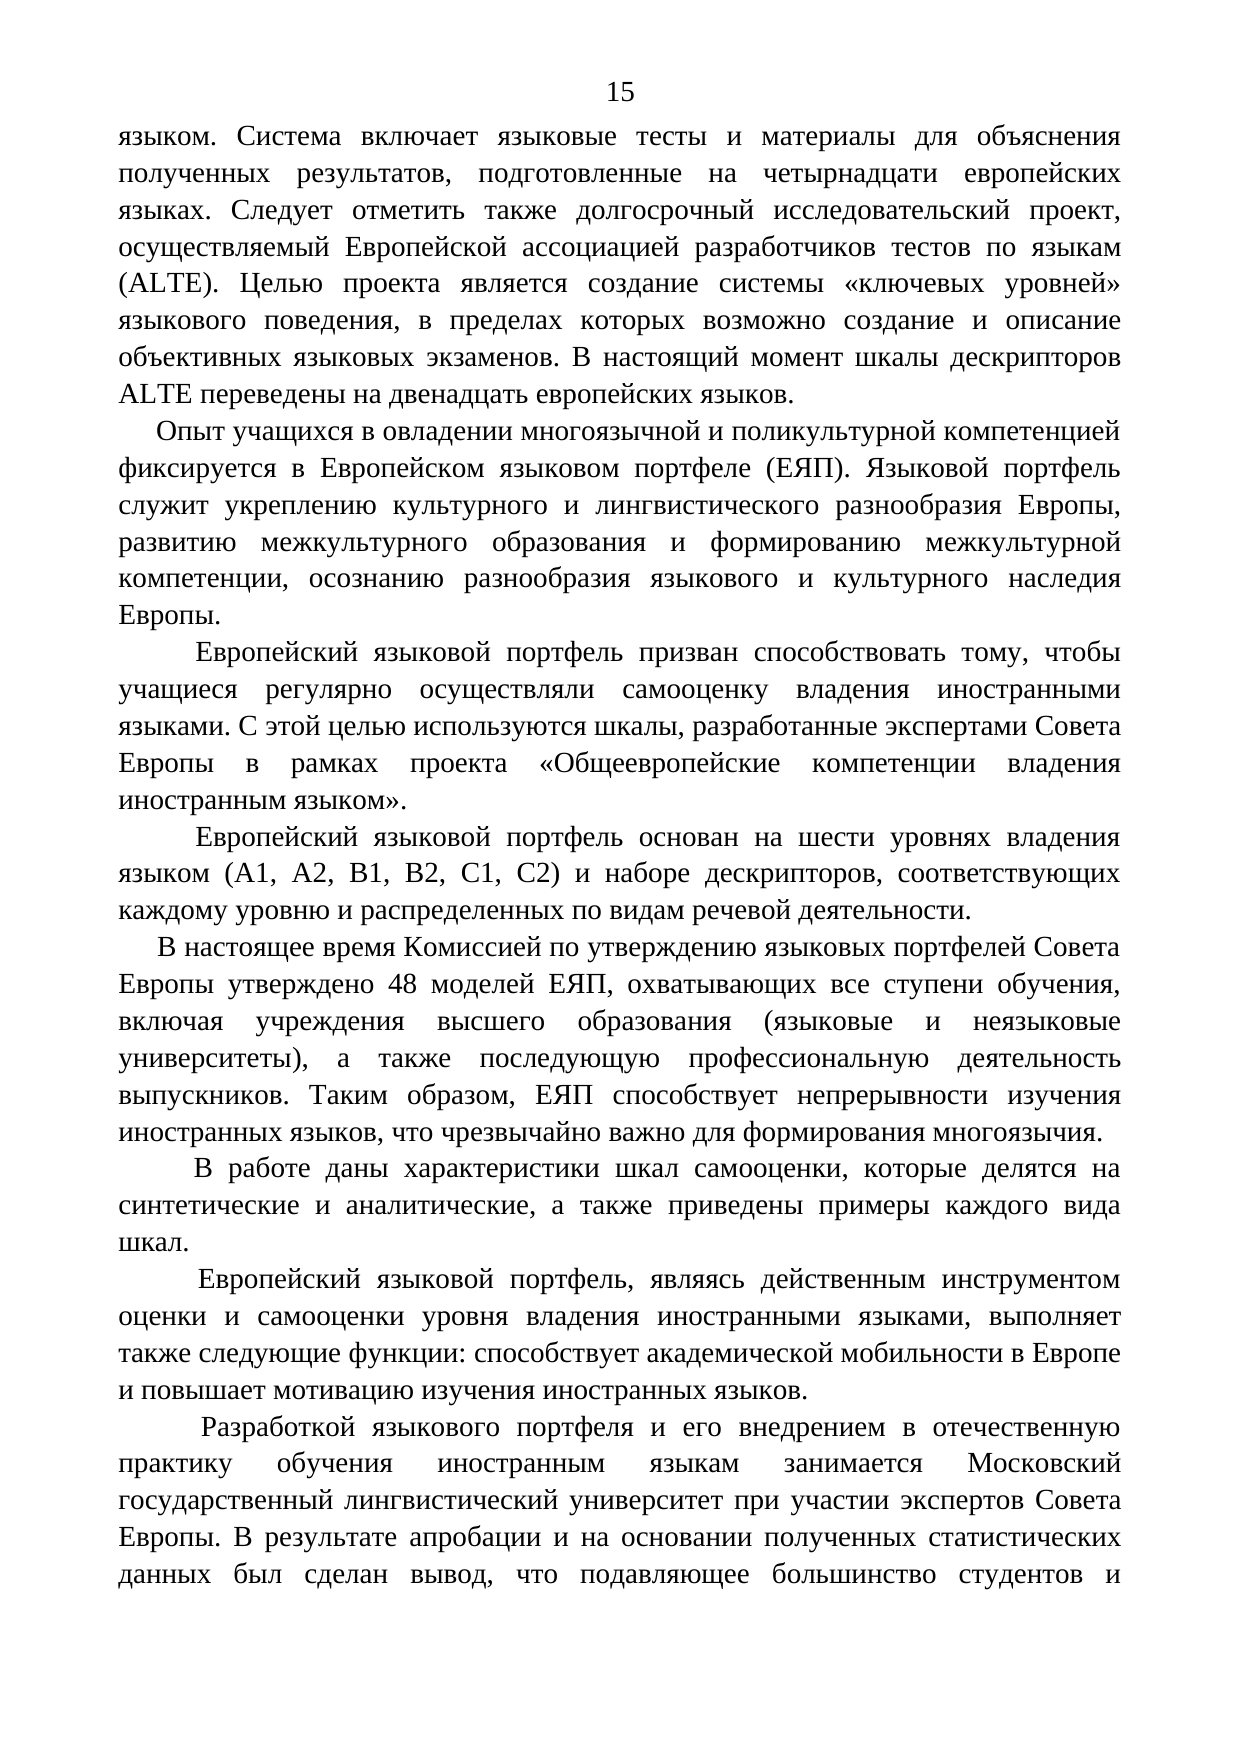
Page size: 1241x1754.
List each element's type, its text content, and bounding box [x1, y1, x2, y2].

text Европейский языковой портфель, являясь действенным инструментом оценки и самооценки уровня владения иностранными языками, выполняет также следующие функции: способствует академической мобильности в Европе и повышает мотивацию изучения иностранных языков. [118, 1261, 1122, 1405]
text В работе даны характеристики шкал самооценки, которые делятся на синтетические и аналитические, а также приведены примеры каждого вида шкал. [118, 1151, 1122, 1258]
text В настоящее время Комиссией по утверждению языковых портфелей Совета Европы утверждено 48 моделей ЕЯП, охватывающих все ступени обучения, включая учреждения высшего образования (языковые и неязыковые университеты), а также последующую профессиональную деятельность выпускников. Таким образом, ЕЯП способствует непрерывности изучения иностранных языков, что чрезвычайно важно для формирования многоязычия. [118, 929, 1122, 1147]
text Разработкой языкового портфеля и его внедрением в отечественную практику обучения иностранным языкам занимается Московский государственный лингвистический университет при участии экспертов Совета Европы. В результате апробации и на основании полученных статистических данных был сделан вывод, что подавляющее большинство студентов и [118, 1409, 1122, 1590]
text Европейский языковой портфель основан на шести уровнях владения языком (А1, А2, В1, В2, С1, С2) и наборе дескрипторов, соответствующих каждому уровню и распределенных по видам речевой деятельности. [118, 819, 1122, 926]
text Опыт учащихся в овладении многоязычной и поликультурной компетенцией фиксируется в Европейском языковом портфеле (ЕЯП). Языковой портфель служит укреплению культурного и лингвистического разнообразия Европы, развитию межкультурного образования и формированию межкультурной компетенции, осознанию разнообразия языкового и культурного наследия Европы. [118, 413, 1122, 631]
text Европейский языковой портфель призван способствовать тому, чтобы учащиеся регулярно осуществляли самооценку владения иностранными языками. С этой целью используются шкалы, разработанные экспертами Совета Европы в рамках проекта «Общеевропейские компетенции владения иностранным языком». [118, 634, 1122, 815]
text языком. Система включает языковые тесты и материалы для объяснения полученных результатов, подготовленные на четырнадцати европейских языках. Следует отметить также долгосрочный исследовательский проект, осуществляемый Европейской ассоциацией разработчиков тестов по языкам (ALTE). Целью проекта является создание системы «ключевых уровней» языкового поведения, в пределах которых возможно создание и описание объективных языковых экзаменов. В настоящий момент шкалы дескрипторов ALTE переведены на двенадцать европейских языков. [118, 118, 1122, 410]
